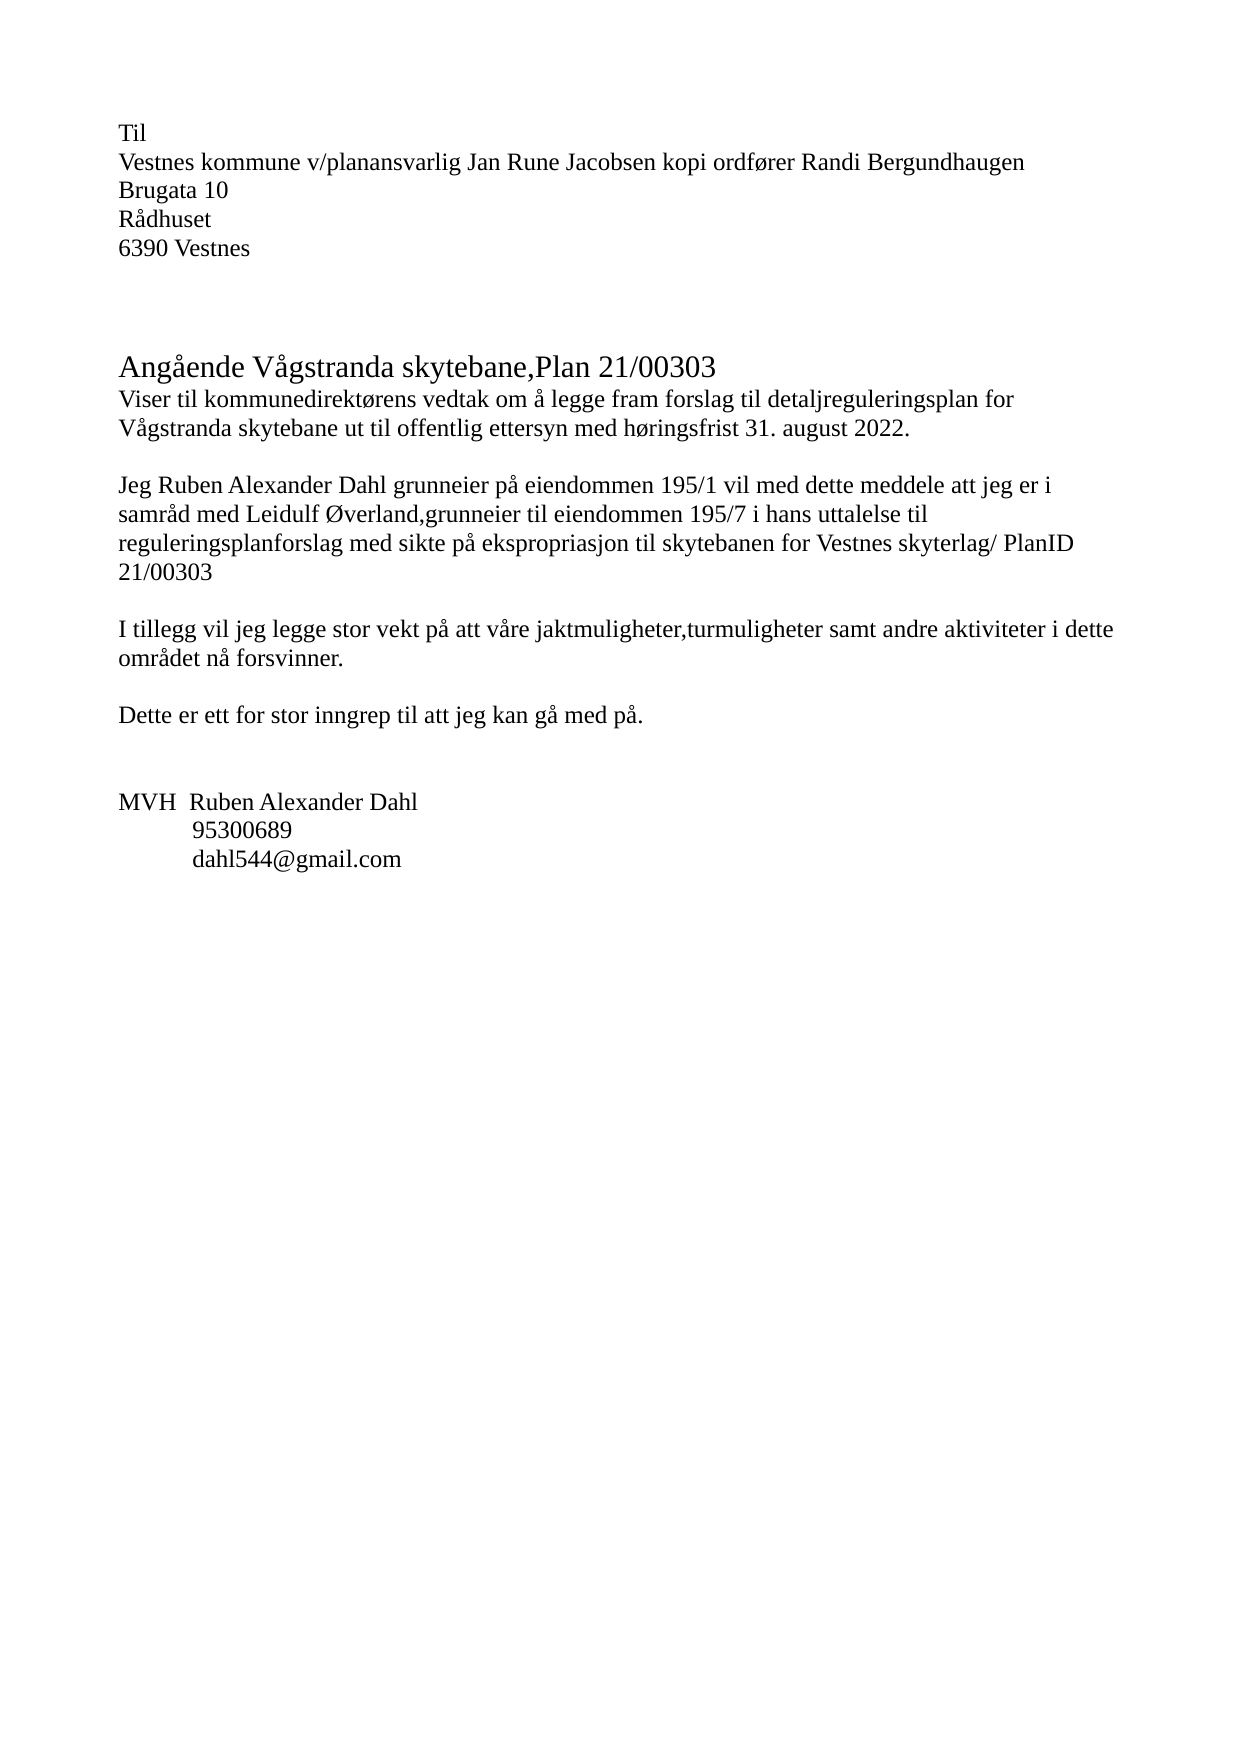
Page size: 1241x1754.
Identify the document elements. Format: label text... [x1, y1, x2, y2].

text Vestnes kommune v/planansvarlig Jan Rune Jacobsen kopi ordfører Randi Bergundhaugen [118, 147, 1122, 176]
text Dette er ett for stor inngrep til att jeg kan gå med på. [118, 700, 1122, 729]
text Rådhuset [118, 204, 1122, 233]
text 6390 Vestnes [118, 233, 1122, 262]
text Viser til kommunedirektørens vedtak om å legge fram forslag til detaljreguleringsplan for [118, 384, 1122, 413]
text Vågstranda skytebane ut til offentlig ettersyn med høringsfrist 31. august 2022. [118, 413, 1122, 442]
text 95300689 [118, 815, 1122, 844]
text I tillegg vil jeg legge stor vekt på att våre jaktmuligheter,turmuligheter samt andre aktiviteter i dette området nå forsvinner. [118, 614, 1122, 672]
text Til [118, 118, 1122, 147]
text Jeg Ruben Alexander Dahl grunneier på eiendommen 195/1 vil med dette meddele att jeg er i samråd med Leidulf Øverland,grunneier til eiendommen 195/7 i hans uttalelse til reguleringsplanforslag med sikte på ekspropriasjon til skytebanen for Vestnes skyterlag/ PlanID 21/00303 [118, 470, 1122, 585]
text Angående Vågstranda skytebane,Plan 21/00303 [118, 348, 1122, 384]
text Brugata 10 [118, 176, 1122, 204]
text dahl544@gmail.com [118, 844, 1122, 873]
text MVH Ruben Alexander Dahl [118, 787, 1122, 815]
